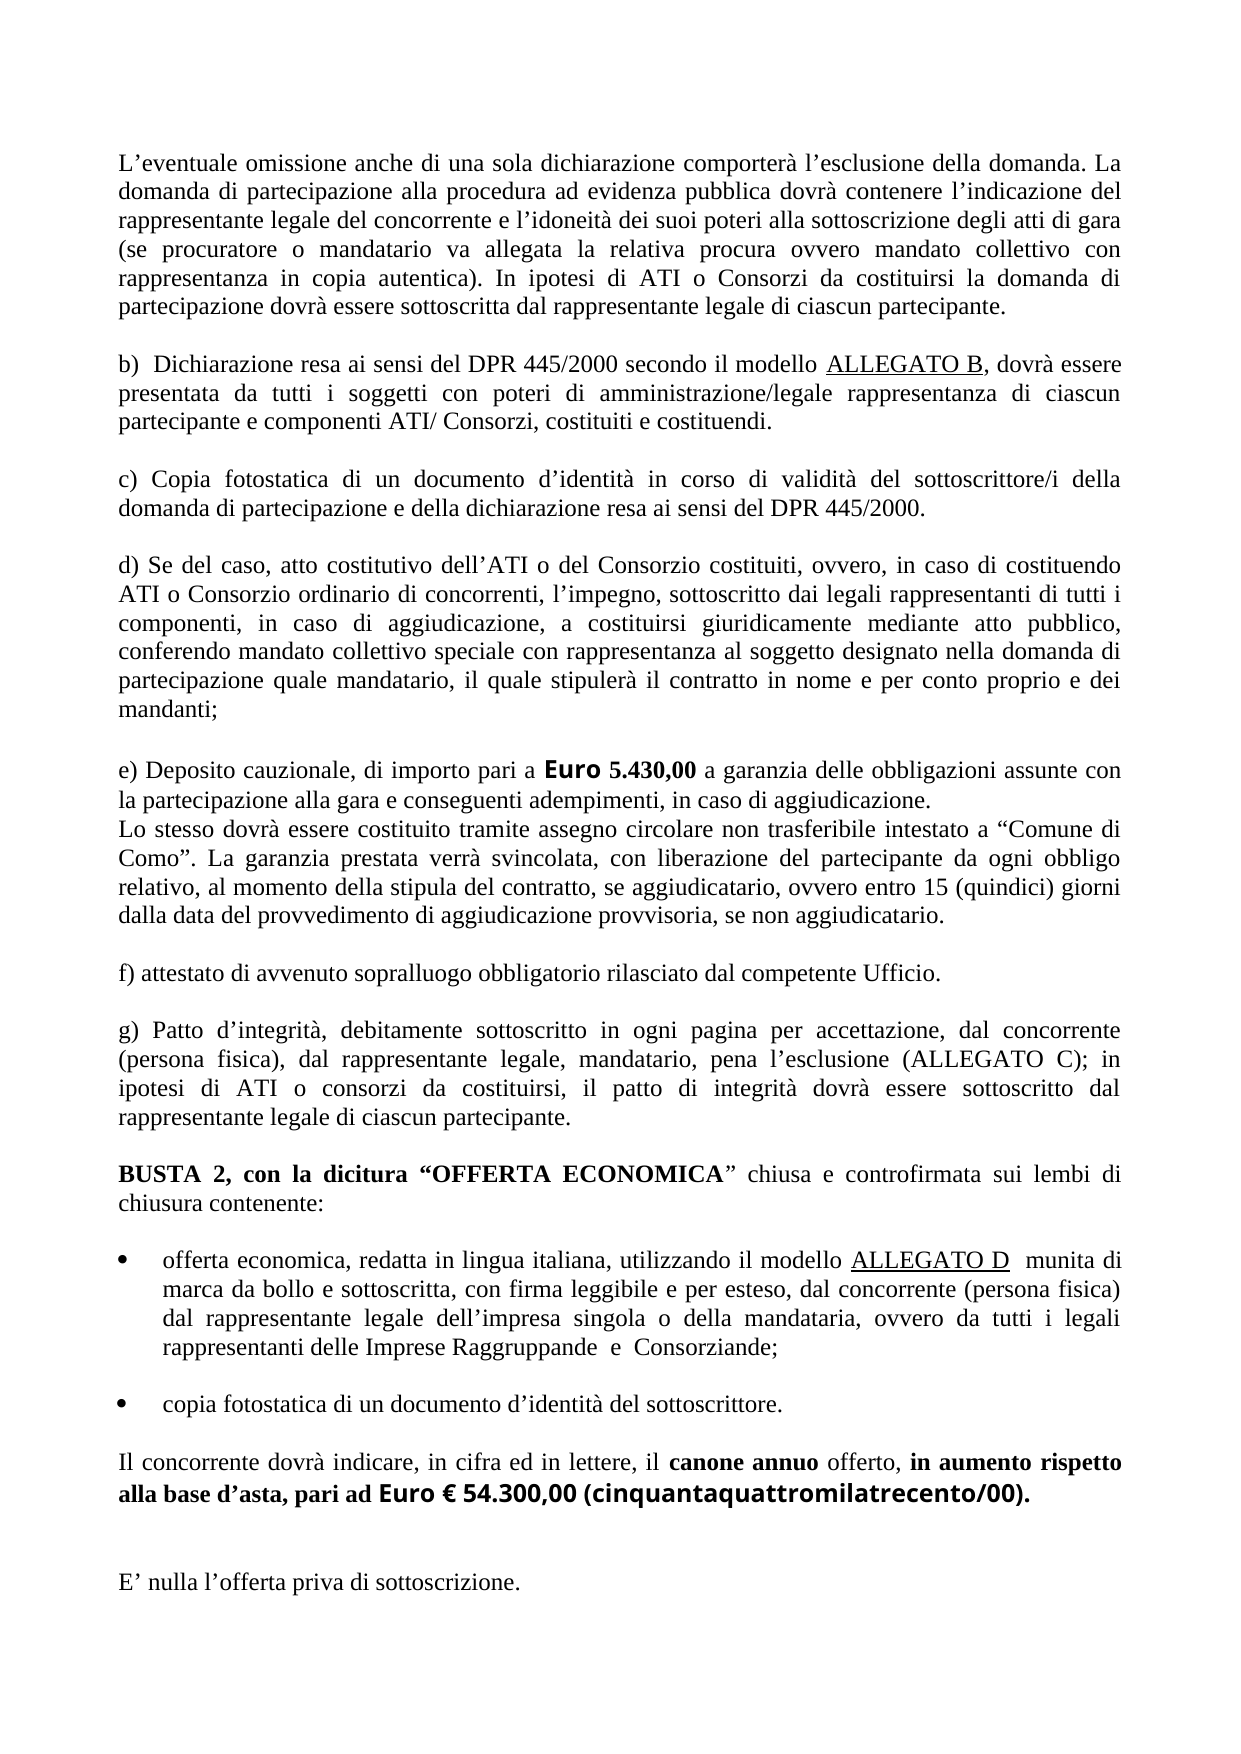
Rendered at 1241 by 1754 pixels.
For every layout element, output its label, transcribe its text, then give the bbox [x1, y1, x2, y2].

text e) Deposito cauzionale, di importo pari a Euro 5.430,00 a garanzia delle obbligazioni assunte con la partecipazione alla gara e conseguenti adempimenti, in caso di aggiudicazione. [118, 751, 1122, 814]
text g) Patto d’integrità, debitamente sottoscritto in ogni pagina per accettazione, dal concorrente (persona fisica), dal rappresentante legale, mandatario, pena l’esclusione (ALLEGATO C); in ipotesi di ATI o consorzi da costituirsi, il patto di integrità dovrà essere sottoscritto dal rappresentante legale di ciascun partecipante. [118, 1015, 1122, 1130]
list copia fotostatica di un documento d’identità del sottoscrittore. [117, 1389, 1122, 1418]
text c) Copia fotostatica di un documento d’identità in corso di validità del sottoscrittore/i della domanda di partecipazione e della dichiarazione resa ai sensi del DPR 445/2000. [118, 464, 1122, 521]
text d) Se del caso, atto costitutivo dell’ATI o del Consorzio costituiti, ovvero, in caso di costituendo ATI o Consorzio ordinario di concorrenti, l’impegno, sottoscritto dai legali rappresentanti di tutti i componenti, in caso di aggiudicazione, a costituirsi giuridicamente mediante atto pubblico, conferendo mandato collettivo speciale con rappresentanza al soggetto designato nella domanda di partecipazione quale mandatario, il quale stipulerà il contratto in nome e per conto proprio e dei mandanti; [118, 550, 1122, 723]
text BUSTA 2, con la dicitura “OFFERTA ECONOMICA” chiusa e controfirmata sui lembi di chiusura contenente: [118, 1159, 1122, 1217]
text Il concorrente dovrà indicare, in cifra ed in lettere, il canone annuo offerto, in aumento rispetto alla base d’asta, pari ad Euro € 54.300,00 (cinquantaquattromilatrecento/00). [118, 1447, 1122, 1509]
text L’eventuale omissione anche di una sola dichiarazione comporterà l’esclusione della domanda. La domanda di partecipazione alla procedura ad evidenza pubblica dovrà contenere l’indicazione del rappresentante legale del concorrente e l’idoneità dei suoi poteri alla sottoscrizione degli atti di gara (se procuratore o mandatario va allegata la relativa procura ovvero mandato collettivo con rappresentanza in copia autentica). In ipotesi di ATI o Consorzi da costituirsi la domanda di partecipazione dovrà essere sottoscritta dal rappresentante legale di ciascun partecipante. [118, 148, 1122, 320]
list offerta economica, redatta in lingua italiana, utilizzando il modello ALLEGATO D munita di marca da bollo e sottoscritta, con firma leggibile e per esteso, dal concorrente (persona fisica) dal rappresentante legale dell’impresa singola o della mandataria, ovvero da tutti i legali rappresentanti delle Imprese Raggruppande e Consorziande; [118, 1245, 1122, 1360]
text f) attestato di avvenuto sopralluogo obbligatorio rilasciato dal competente Ufficio. [118, 958, 1122, 987]
text Lo stesso dovrà essere costituito tramite assegno circolare non trasferibile intestato a “Comune di Como”. La garanzia prestata verrà svincolata, con liberazione del partecipante da ogni obbligo relativo, al momento della stipula del contratto, se aggiudicatario, ovvero entro 15 (quindici) giorni dalla data del provvedimento di aggiudicazione provvisoria, se non aggiudicatario. [118, 814, 1122, 929]
text E’ nulla l’offerta priva di sottoscrizione. [118, 1567, 1122, 1596]
text b) Dichiarazione resa ai sensi del DPR 445/2000 secondo il modello ALLEGATO B, dovrà essere presentata da tutti i soggetti con poteri di amministrazione/legale rappresentanza di ciascun partecipante e componenti ATI/ Consorzi, costituiti e costituendi. [118, 349, 1122, 435]
